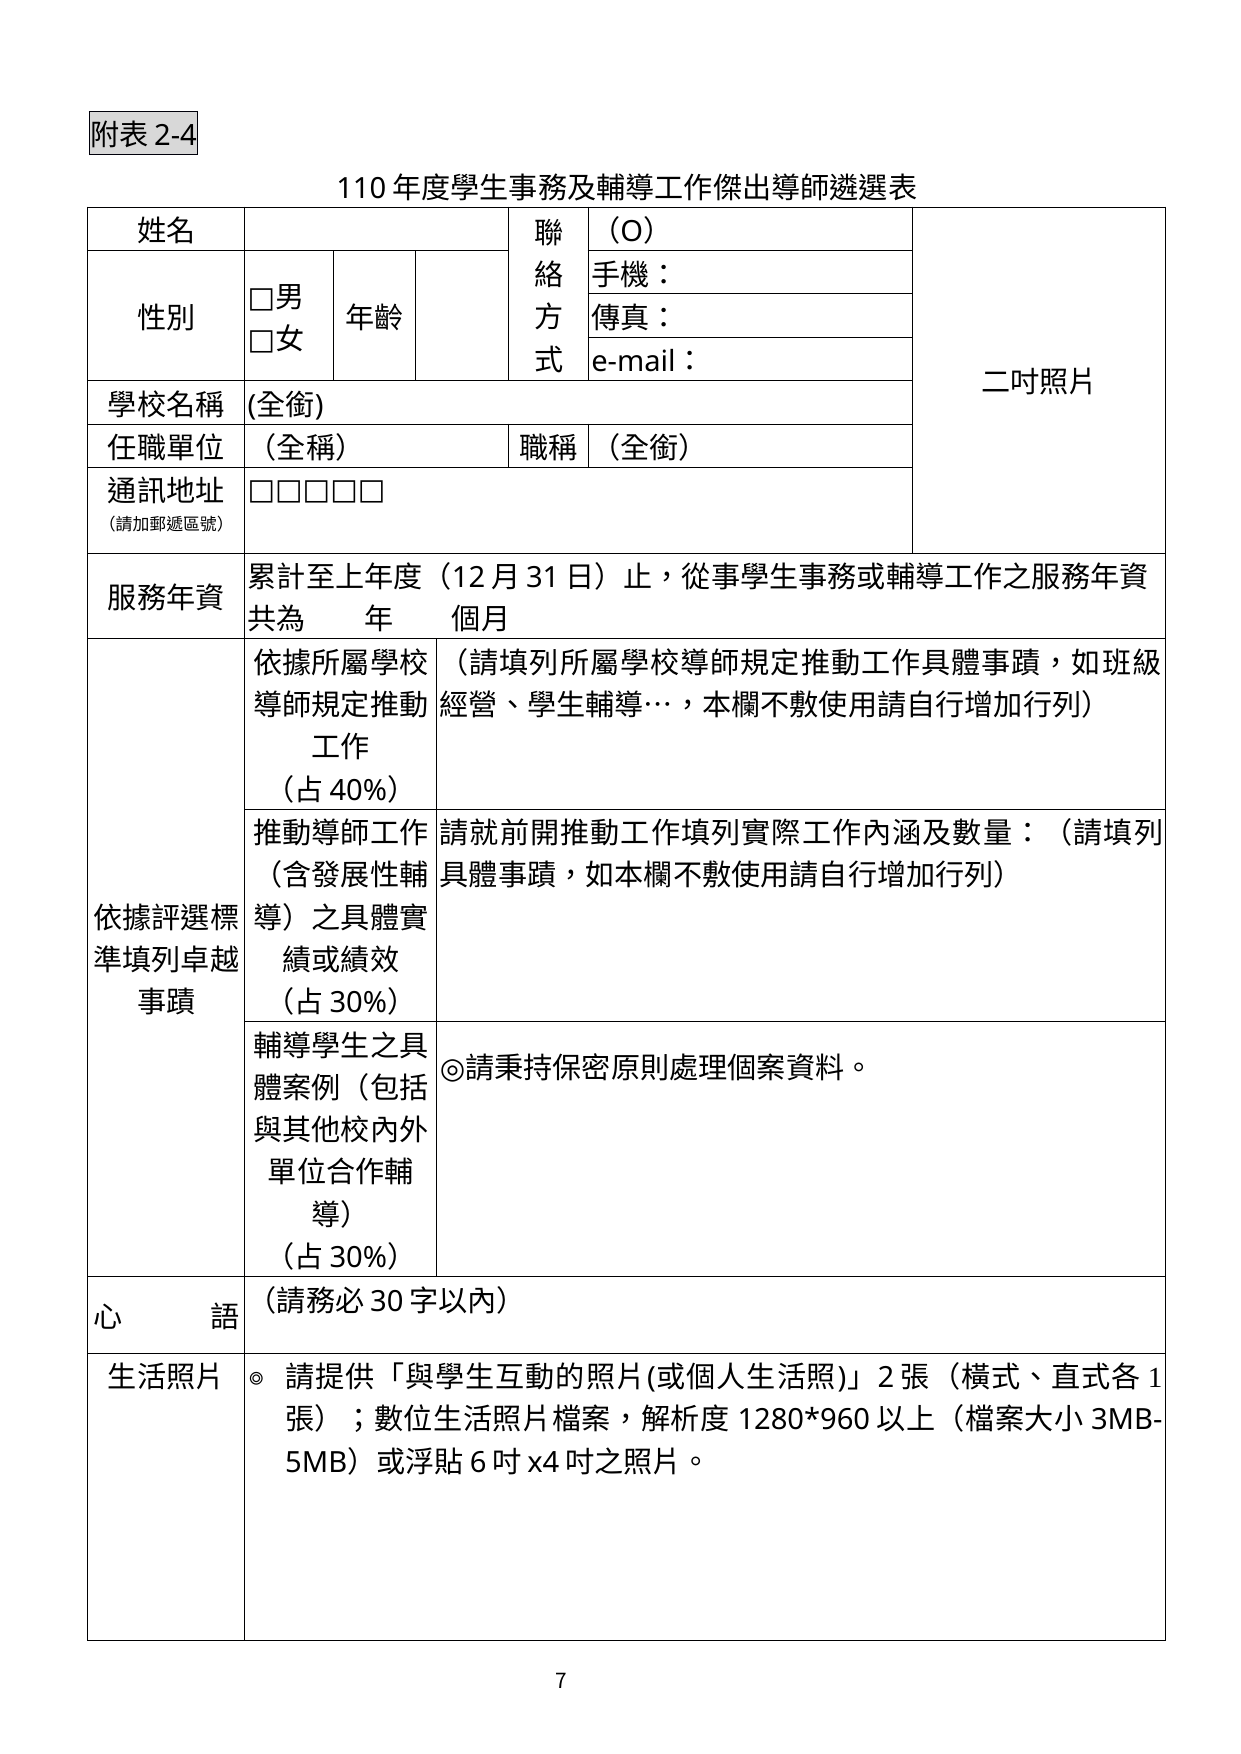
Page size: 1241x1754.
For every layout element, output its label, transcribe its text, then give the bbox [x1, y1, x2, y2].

table_cell 姓名 [88, 208, 244, 250]
table_cell □男 □女 [245, 251, 333, 380]
table_cell 年齡 [334, 251, 415, 380]
table_cell 推動導師工作（含發展性輔導）之具體實績或績效 （占30%） [245, 810, 436, 1021]
table_cell 請就前開推動工作填列實際工作內涵及數量：（請填列具體事蹟，如本欄不敷使用請自行增加行列） [437, 810, 1165, 1021]
table_cell [245, 208, 508, 250]
table_cell (全銜) [245, 381, 912, 423]
table_cell 服務年資 [88, 554, 244, 638]
table_cell （請填列所屬學校導師規定推動工作具體事蹟，如班級經營、學生輔導…，本欄不敷使用請自行增加行列） [437, 639, 1165, 808]
table_cell e-mail： [589, 338, 912, 380]
table_cell 累計至上年度（12月31日）止，從事學生事務或輔導工作之服務年資共為 年 個月 [245, 554, 1165, 638]
table_cell 請提供「與學生互動的照片(或個人生活照)」2張（橫式、直式各1張）；數位生活照片檔案，解析度1280*960以上（檔案大小3MB-5MB）或浮貼6吋x4吋之照片。 [245, 1354, 1165, 1639]
table_cell ◎請秉持保密原則處理個案資料。 [437, 1022, 1165, 1276]
table_cell 職稱 [509, 425, 588, 467]
table_cell 學校名稱 [88, 381, 244, 423]
table_cell 依據評選標準填列卓越事蹟 [88, 639, 244, 1276]
table_cell 傳真： [589, 294, 912, 337]
table_cell （全銜） [589, 425, 912, 467]
table_cell 心 語 [88, 1277, 244, 1352]
table_cell 性別 [88, 251, 244, 380]
table_cell （O） [589, 208, 912, 250]
table_header 110年度學生事務及輔導工作傑出導師遴選表 [88, 164, 1165, 207]
table_cell 聯 絡 方 式 [509, 208, 588, 380]
table_cell 任職單位 [88, 425, 244, 467]
table_cell □□□□□ [245, 468, 912, 552]
table_cell 通訊地址 （請加郵遞區號） [88, 468, 244, 552]
text 附表2-4 [89, 89, 1166, 164]
table_cell [416, 251, 508, 380]
table_cell （請務必30字以內） [245, 1277, 1165, 1352]
table_cell 手機： [589, 251, 912, 293]
table_cell 生活照片 [88, 1354, 244, 1639]
table_cell 二吋照片 [913, 208, 1165, 552]
table_cell 輔導學生之具體案例（包括與其他校內外單位合作輔導） （占30%） [245, 1022, 436, 1276]
table_cell （全稱） [245, 425, 508, 467]
table_cell 依據所屬學校導師規定推動工作 （占40%） [245, 639, 436, 808]
